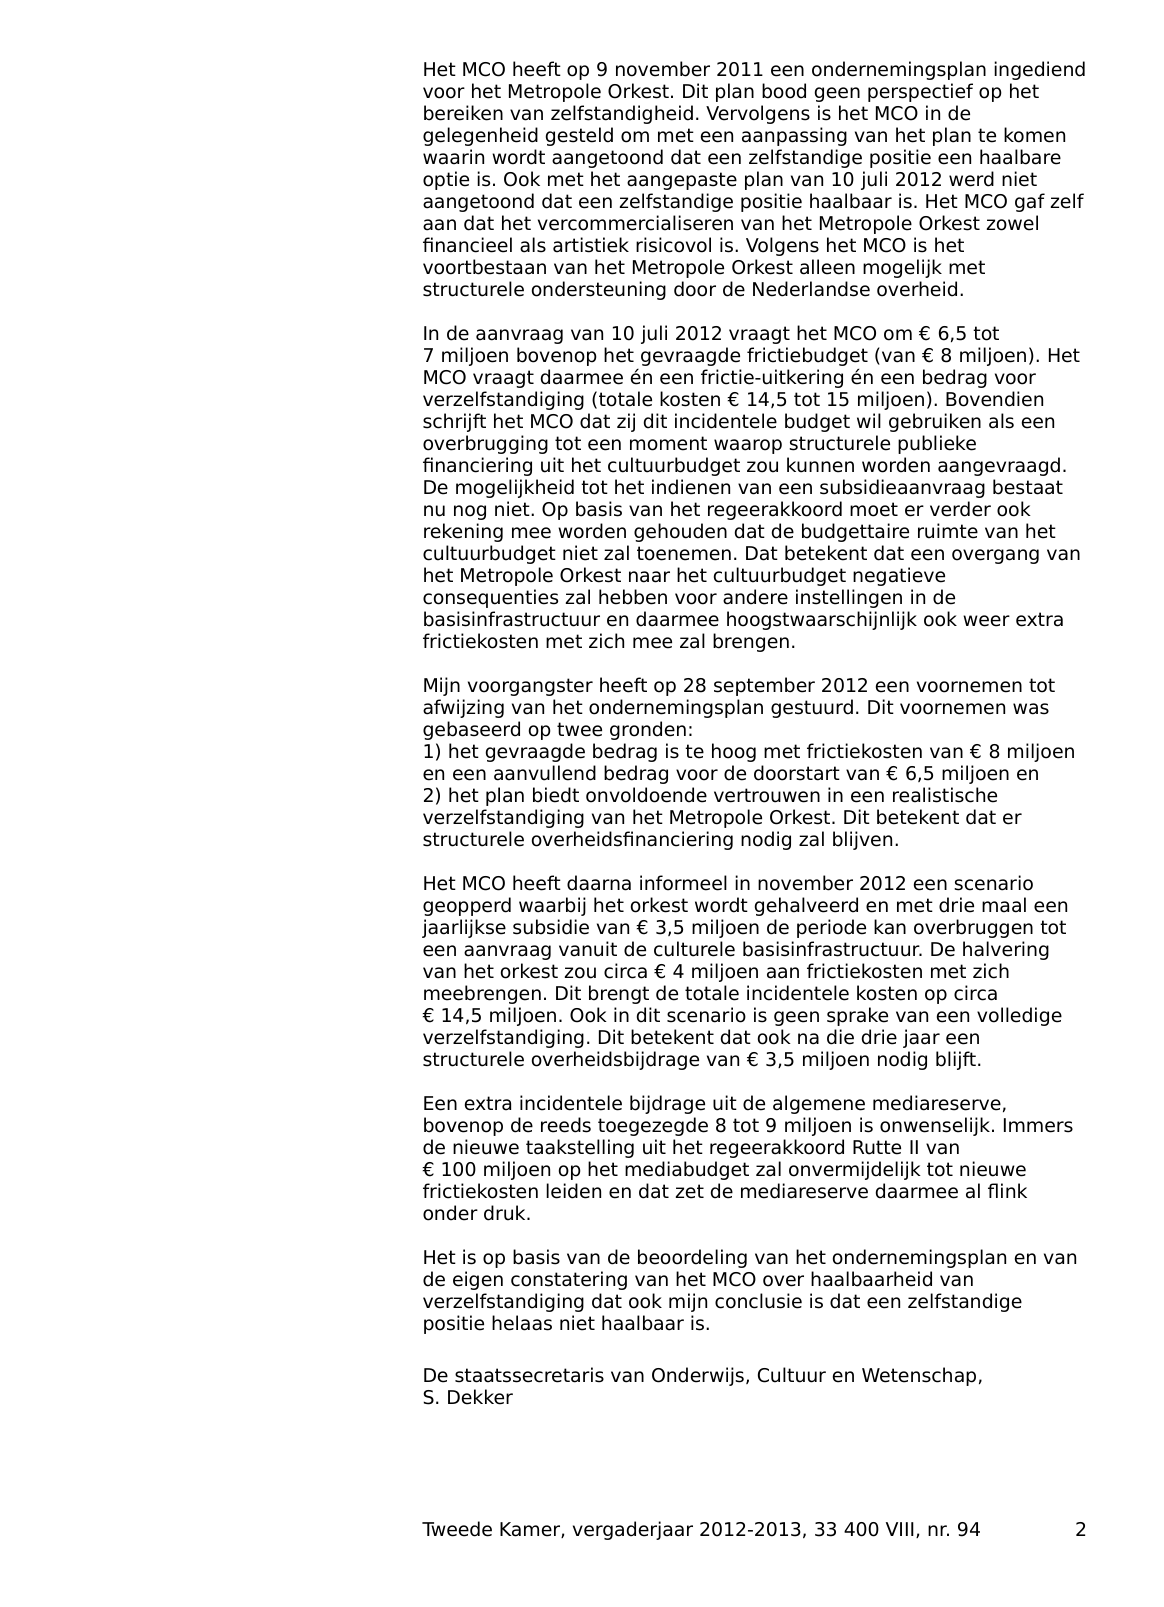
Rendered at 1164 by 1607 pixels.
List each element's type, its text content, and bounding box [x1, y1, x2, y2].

text Het is op basis van de beoordeling van het ondernemingsplan en van de eigen constatering van het MCO over haalbaarheid van verzelfstandiging dat ook mijn conclusie is dat een zelfstandige positie helaas niet haalbaar is. [422, 1247, 1087, 1335]
text Het MCO heeft op 9 november 2011 een ondernemingsplan ingediend voor het Metropole Orkest. Dit plan bood geen perspectief op het bereiken van zelfstandigheid. Vervolgens is het MCO in de gelegenheid gesteld om met een aanpassing van het plan te komen waarin wordt aangetoond dat een zelfstandige positie een haalbare optie is. Ook met het aangepaste plan van 10 juli 2012 werd niet aangetoond dat een zelfstandige positie haalbaar is. Het MCO gaf zelf aan dat het vercommercialiseren van het Metropole Orkest zowel financieel als artistiek risicovol is. Volgens het MCO is het voortbestaan van het Metropole Orkest alleen mogelijk met structurele ondersteuning door de Nederlandse overheid. [422, 59, 1087, 301]
text Het MCO heeft daarna informeel in november 2012 een scenario geopperd waarbij het orkest wordt gehalveerd en met drie maal een jaarlijkse subsidie van € 3,5 miljoen de periode kan overbruggen tot een aanvraag vanuit de culturele basisinfrastructuur. De halvering van het orkest zou circa € 4 miljoen aan frictiekosten met zich meebrengen. Dit brengt de totale incidentele kosten op circa € 14,5 miljoen. Ook in dit scenario is geen sprake van een volledige verzelfstandiging. Dit betekent dat ook na die drie jaar een structurele overheidsbijdrage van € 3,5 miljoen nodig blijft. [422, 873, 1087, 1071]
text De staatssecretaris van Onderwijs, Cultuur en Wetenschap, S. Dekker [422, 1365, 1087, 1409]
text Mijn voorgangster heeft op 28 september 2012 een voornemen tot afwijzing van het ondernemingsplan gestuurd. Dit voornemen was gebaseerd op twee gronden: [422, 675, 1087, 741]
text In de aanvraag van 10 juli 2012 vraagt het MCO om € 6,5 tot 7 miljoen bovenop het gevraagde frictiebudget (van € 8 miljoen). Het MCO vraagt daarmee én een frictie-uitkering én een bedrag voor verzelfstandiging (totale kosten € 14,5 tot 15 miljoen). Bovendien schrijft het MCO dat zij dit incidentele budget wil gebruiken als een overbrugging tot een moment waarop structurele publieke financiering uit het cultuurbudget zou kunnen worden aangevraagd. De mogelijkheid tot het indienen van een subsidieaanvraag bestaat nu nog niet. Op basis van het regeerakkoord moet er verder ook rekening mee worden gehouden dat de budgettaire ruimte van het cultuurbudget niet zal toenemen. Dat betekent dat een overgang van het Metropole Orkest naar het cultuurbudget negatieve consequenties zal hebben voor andere instellingen in de basisinfrastructuur en daarmee hoogstwaarschijnlijk ook weer extra frictiekosten met zich mee zal brengen. [422, 323, 1087, 653]
text Een extra incidentele bijdrage uit de algemene mediareserve, bovenop de reeds toegezegde 8 tot 9 miljoen is onwenselijk. Immers de nieuwe taakstelling uit het regeerakkoord Rutte II van € 100 miljoen op het mediabudget zal onvermijdelijk tot nieuwe frictiekosten leiden en dat zet de mediareserve daarmee al flink onder druk. [422, 1093, 1087, 1225]
text 1) het gevraagde bedrag is te hoog met frictiekosten van € 8 miljoen en een aanvullend bedrag voor de doorstart van € 6,5 miljoen en 2) het plan biedt onvoldoende vertrouwen in een realistische verzelfstandiging van het Metropole Orkest. Dit betekent dat er structurele overheidsfinanciering nodig zal blijven. [422, 741, 1087, 851]
